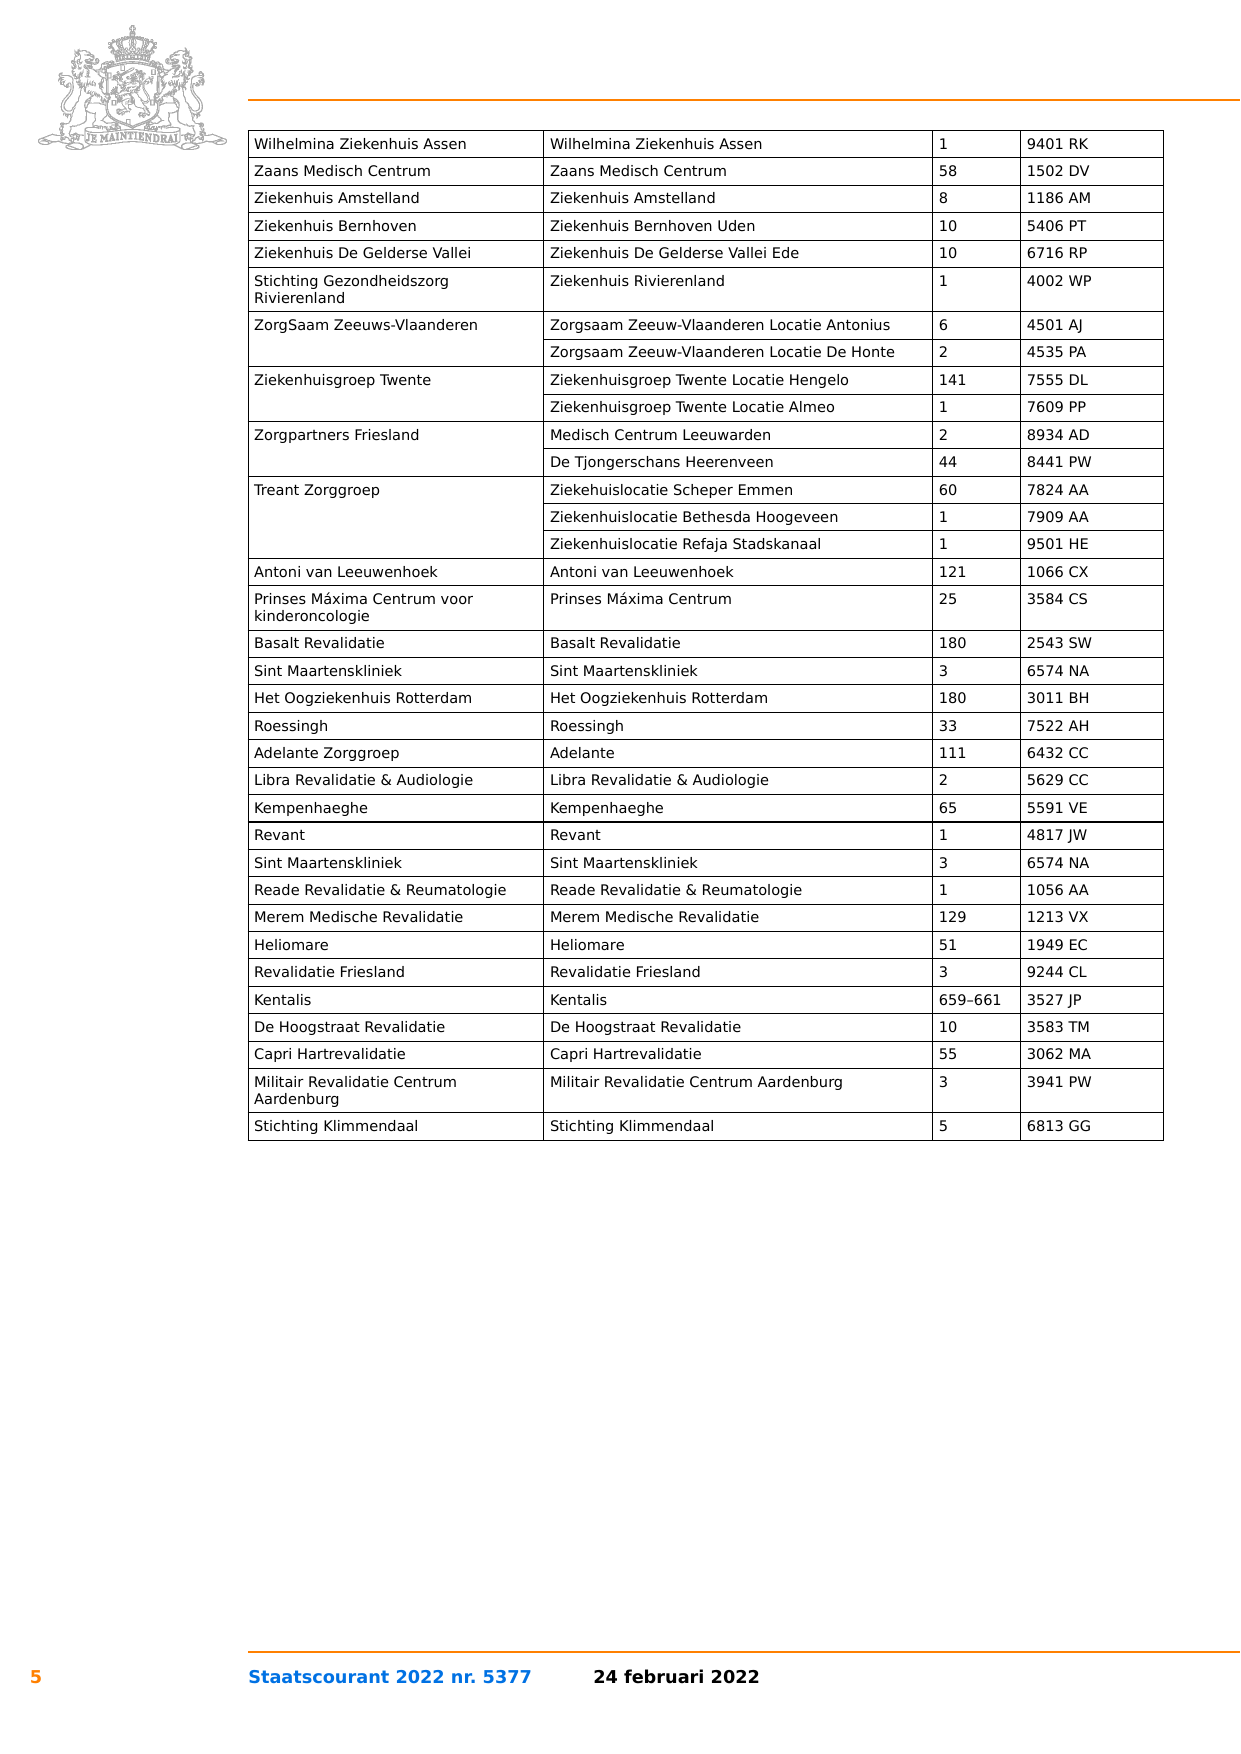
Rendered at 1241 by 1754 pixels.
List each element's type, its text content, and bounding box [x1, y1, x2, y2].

table_cell 4002 WP [1021, 268, 1163, 311]
table_cell Reade Revalidatie & Reumatologie [544, 877, 932, 903]
table_cell Wilhelmina Ziekenhuis Assen [544, 131, 932, 157]
table_cell Merem Medische Revalidatie [249, 905, 543, 931]
table_cell Revant [249, 823, 543, 849]
table_cell Ziekenhuis Bernhoven [249, 213, 543, 239]
table_cell 3527 JP [1021, 987, 1163, 1013]
table_cell 3584 CS [1021, 586, 1163, 629]
table_cell Militair Revalidatie Centrum Aardenburg [544, 1069, 932, 1112]
table_cell Ziekenhuisgroep Twente [249, 367, 543, 421]
table_cell 5406 PT [1021, 213, 1163, 239]
table_cell Heliomare [544, 932, 932, 958]
table_cell 6574 NA [1021, 658, 1163, 684]
table_cell 10 [933, 241, 1020, 267]
table_cell Militair Revalidatie Centrum Aardenburg [249, 1069, 543, 1112]
table_cell 7824 AA [1021, 477, 1163, 503]
table_cell Kentalis [544, 987, 932, 1013]
table_cell 65 [933, 795, 1020, 821]
table_cell Capri Hartrevalidatie [544, 1042, 932, 1068]
table_cell Revant [544, 823, 932, 849]
picture [38, 25, 227, 150]
table_cell Sint Maartenskliniek [249, 850, 543, 876]
table_cell Zorgsaam Zeeuw-Vlaanderen Locatie De Honte [544, 340, 932, 366]
table_cell 1949 EC [1021, 932, 1163, 958]
table_cell Ziekenhuis De Gelderse Vallei Ede [544, 241, 932, 267]
table_cell Sint Maartenskliniek [544, 850, 932, 876]
table_cell Zaans Medisch Centrum [249, 158, 543, 185]
table_cell Ziekenhuis Bernhoven Uden [544, 213, 932, 239]
table_cell Ziekenhuis Amstelland [544, 186, 932, 212]
table_cell 33 [933, 713, 1020, 739]
table_cell Ziekenhuis De Gelderse Vallei [249, 241, 543, 267]
table_cell Antoni van Leeuwenhoek [544, 559, 932, 585]
table_cell Stichting Klimmendaal [544, 1113, 932, 1140]
table_cell 3062 MA [1021, 1042, 1163, 1068]
table_cell 6813 GG [1021, 1113, 1163, 1140]
table_cell Stichting Klimmendaal [249, 1113, 543, 1140]
table_cell 2 [933, 768, 1020, 794]
table_cell 6716 RP [1021, 241, 1163, 267]
table_cell Ziekehuislocatie Scheper Emmen [544, 477, 932, 503]
table_cell 9501 HE [1021, 531, 1163, 558]
table_cell 5591 VE [1021, 795, 1163, 821]
table_cell 9244 CL [1021, 959, 1163, 986]
table_cell Revalidatie Friesland [249, 959, 543, 986]
table_cell 1 [933, 131, 1020, 157]
table_cell Roessingh [249, 713, 543, 739]
table_cell 6 [933, 312, 1020, 339]
table_cell Ziekenhuis Rivierenland [544, 268, 932, 311]
table_cell 1 [933, 268, 1020, 311]
table_cell 659–661 [933, 987, 1020, 1013]
table_cell 1502 DV [1021, 158, 1163, 185]
table_cell Capri Hartrevalidatie [249, 1042, 543, 1068]
table_cell Revalidatie Friesland [544, 959, 932, 986]
table_cell 9401 RK [1021, 131, 1163, 157]
table_cell 44 [933, 449, 1020, 476]
table_cell 10 [933, 213, 1020, 239]
table_cell Adelante [544, 740, 932, 767]
table_cell 1186 AM [1021, 186, 1163, 212]
table_cell 2543 SW [1021, 631, 1163, 657]
table_cell ZorgSaam Zeeuws-Vlaanderen [249, 312, 543, 366]
table_cell 180 [933, 631, 1020, 657]
table_cell 8 [933, 186, 1020, 212]
table_cell 10 [933, 1014, 1020, 1041]
table_cell Antoni van Leeuwenhoek [249, 559, 543, 585]
table_cell 4817 JW [1021, 823, 1163, 849]
table_cell Prinses Máxima Centrum voor kinderoncologie [249, 586, 543, 629]
table_cell 1056 AA [1021, 877, 1163, 903]
table_cell 51 [933, 932, 1020, 958]
table_cell 1213 VX [1021, 905, 1163, 931]
table_cell 8441 PW [1021, 449, 1163, 476]
table_cell 3011 BH [1021, 685, 1163, 712]
table_cell Sint Maartenskliniek [249, 658, 543, 684]
table_cell 55 [933, 1042, 1020, 1068]
table_cell Heliomare [249, 932, 543, 958]
table_cell Kempenhaeghe [249, 795, 543, 821]
table_cell Treant Zorggroep [249, 477, 543, 558]
table_cell 121 [933, 559, 1020, 585]
table_cell Libra Revalidatie & Audiologie [249, 768, 543, 794]
table_cell Adelante Zorggroep [249, 740, 543, 767]
table_cell 129 [933, 905, 1020, 931]
table_cell Sint Maartenskliniek [544, 658, 932, 684]
table_cell 3 [933, 959, 1020, 986]
table_cell 7609 PP [1021, 395, 1163, 421]
table_cell Wilhelmina Ziekenhuis Assen [249, 131, 543, 157]
table_cell De Hoogstraat Revalidatie [249, 1014, 543, 1041]
table_cell Ziekenhuislocatie Bethesda Hoogeveen [544, 504, 932, 530]
table_cell 58 [933, 158, 1020, 185]
table_cell 1066 CX [1021, 559, 1163, 585]
table_cell 7555 DL [1021, 367, 1163, 393]
table_cell 5 [933, 1113, 1020, 1140]
table_cell Basalt Revalidatie [249, 631, 543, 657]
table_cell De Tjongerschans Heerenveen [544, 449, 932, 476]
table_cell 111 [933, 740, 1020, 767]
table_cell Het Oogziekenhuis Rotterdam [249, 685, 543, 712]
table_cell Kentalis [249, 987, 543, 1013]
table_cell Het Oogziekenhuis Rotterdam [544, 685, 932, 712]
table_cell 5629 CC [1021, 768, 1163, 794]
table_cell 2 [933, 340, 1020, 366]
table_cell Kempenhaeghe [544, 795, 932, 821]
table_cell 3 [933, 850, 1020, 876]
table_cell 2 [933, 422, 1020, 448]
table_cell 1 [933, 823, 1020, 849]
table_cell Zorgpartners Friesland [249, 422, 543, 476]
table_cell 3 [933, 658, 1020, 684]
table_cell Ziekenhuislocatie Refaja Stadskanaal [544, 531, 932, 558]
table_cell Merem Medische Revalidatie [544, 905, 932, 931]
table_cell 1 [933, 877, 1020, 903]
table_cell Libra Revalidatie & Audiologie [544, 768, 932, 794]
table_cell 180 [933, 685, 1020, 712]
table_cell 4501 AJ [1021, 312, 1163, 339]
table_cell 6432 CC [1021, 740, 1163, 767]
table_cell Ziekenhuisgroep Twente Locatie Almeo [544, 395, 932, 421]
table_cell Basalt Revalidatie [544, 631, 932, 657]
table_cell Ziekenhuis Amstelland [249, 186, 543, 212]
table_cell Stichting Gezondheidszorg Rivierenland [249, 268, 543, 311]
table_cell 60 [933, 477, 1020, 503]
table_cell 7909 AA [1021, 504, 1163, 530]
table_cell Zorgsaam Zeeuw-Vlaanderen Locatie Antonius [544, 312, 932, 339]
table_cell 3583 TM [1021, 1014, 1163, 1041]
table_cell 8934 AD [1021, 422, 1163, 448]
table_cell Zaans Medisch Centrum [544, 158, 932, 185]
table_cell Reade Revalidatie & Reumatologie [249, 877, 543, 903]
table_cell De Hoogstraat Revalidatie [544, 1014, 932, 1041]
table_cell Prinses Máxima Centrum [544, 586, 932, 629]
table_cell 7522 AH [1021, 713, 1163, 739]
table_cell 3941 PW [1021, 1069, 1163, 1112]
table_cell 1 [933, 395, 1020, 421]
table_cell 6574 NA [1021, 850, 1163, 876]
table_cell 4535 PA [1021, 340, 1163, 366]
table_cell Ziekenhuisgroep Twente Locatie Hengelo [544, 367, 932, 393]
table_cell 25 [933, 586, 1020, 629]
table_cell 1 [933, 531, 1020, 558]
table_cell Medisch Centrum Leeuwarden [544, 422, 932, 448]
table_cell 3 [933, 1069, 1020, 1112]
table_cell Roessingh [544, 713, 932, 739]
table_cell 141 [933, 367, 1020, 393]
table_cell 1 [933, 504, 1020, 530]
